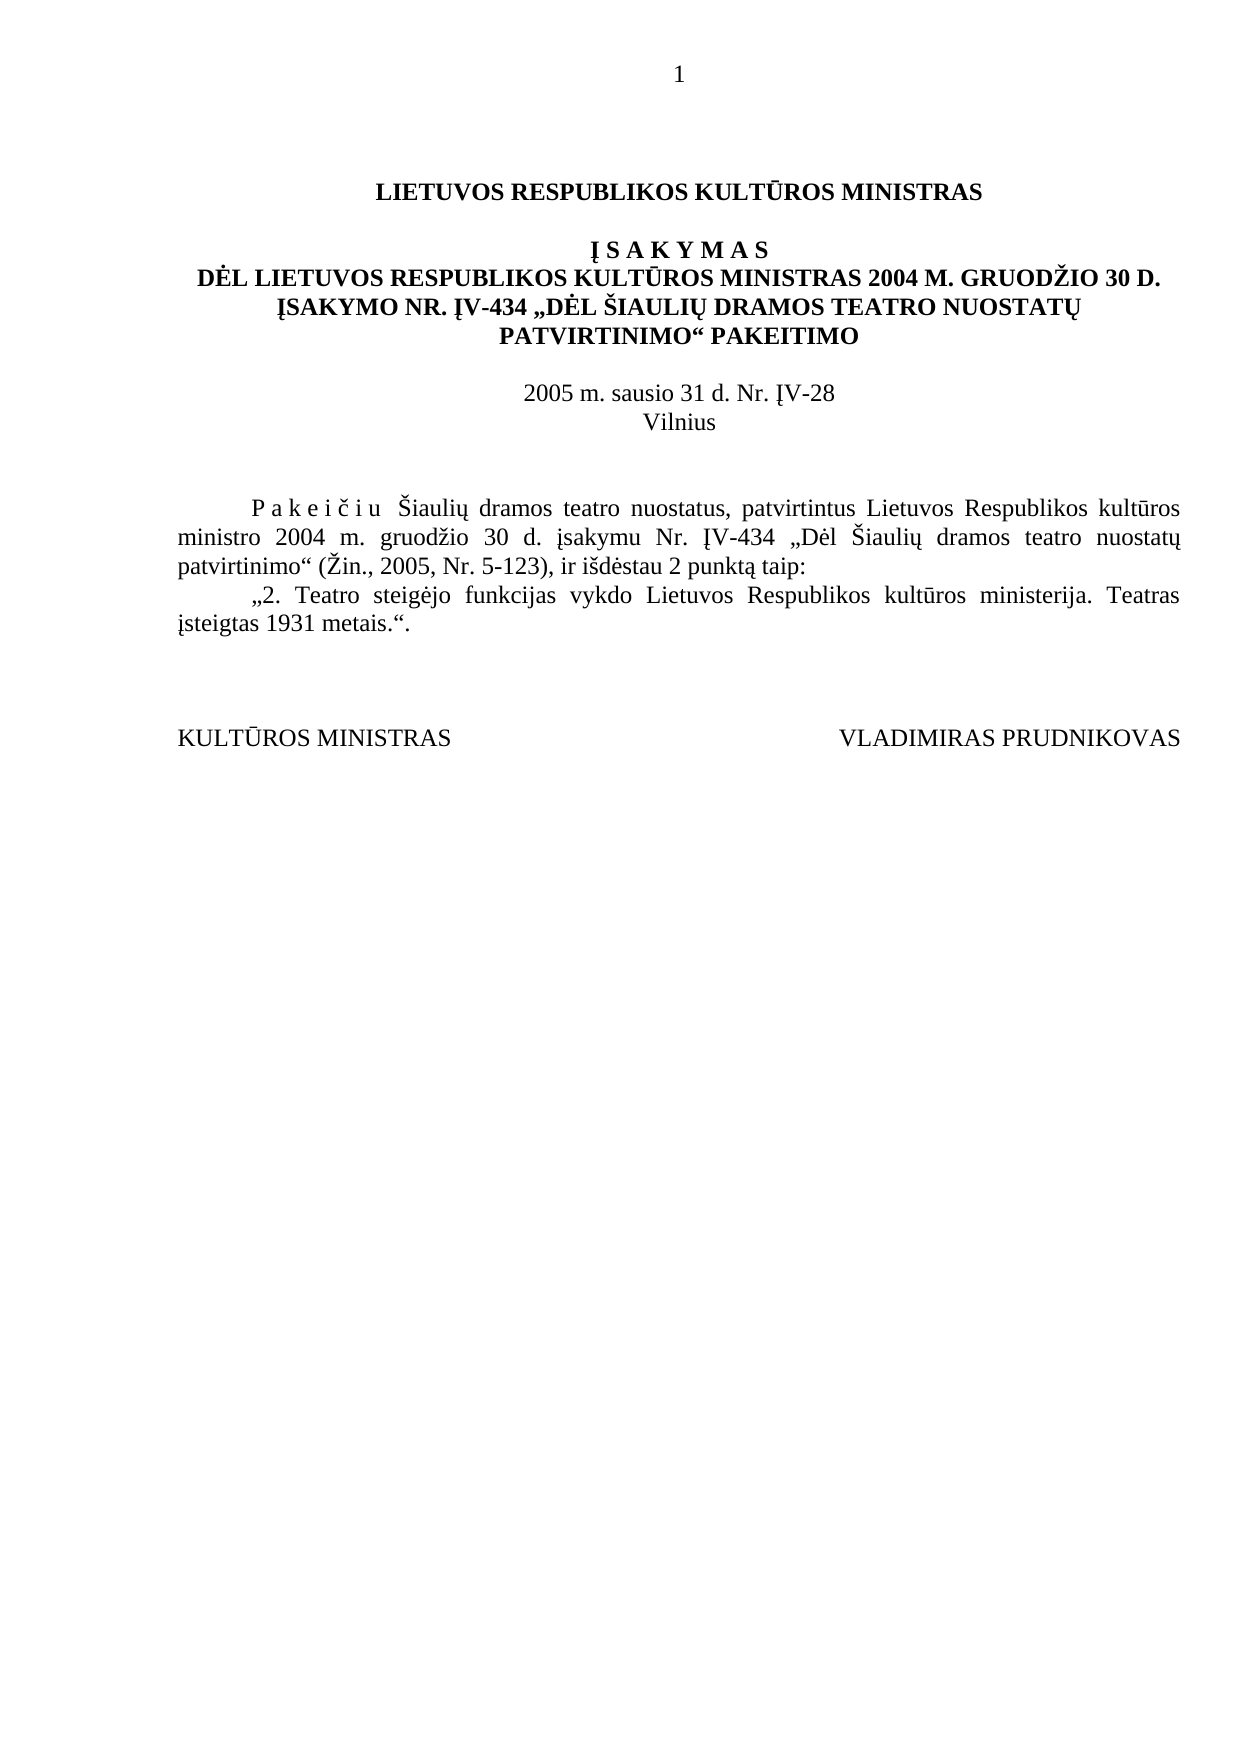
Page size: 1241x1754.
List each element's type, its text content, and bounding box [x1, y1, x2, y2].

text Į S A K Y M A S [177, 235, 1181, 263]
text „2. Teatro steigėjo funkcijas vykdo Lietuvos Respublikos kultūros ministerija. Teatras įsteigtas 1931 metais.“. [177, 580, 1181, 637]
text LIETUVOS RESPUBLIKOS KULTŪROS MINISTRAS [177, 177, 1181, 206]
text Pakeičiu Šiaulių dramos teatro nuostatus, patvirtintus Lietuvos Respublikos kultūros ministro 2004 m. gruodžio 30 d. įsakymu Nr. ĮV-434 „Dėl Šiaulių dramos teatro nuostatų patvirtinimo“ (Žin., 2005, Nr. 5-123), ir išdėstau 2 punktą taip: [177, 493, 1181, 580]
text DĖL LIETUVOS RESPUBLIKOS KULTŪROS MINISTRAS 2004 M. GRUODŽIO 30 D. ĮSAKYMO NR. ĮV-434 „DĖL ŠIAULIŲ DRAMOS TEATRO NUOSTATŲ PATVIRTINIMO“ PAKEITIMO [177, 263, 1181, 350]
text KULTŪROS MINISTRAS VLADIMIRAS PRUDNIKOVAS [177, 723, 1181, 752]
text Vilnius [177, 407, 1181, 436]
text 2005 m. sausio 31 d. Nr. ĮV-28 [177, 378, 1181, 407]
